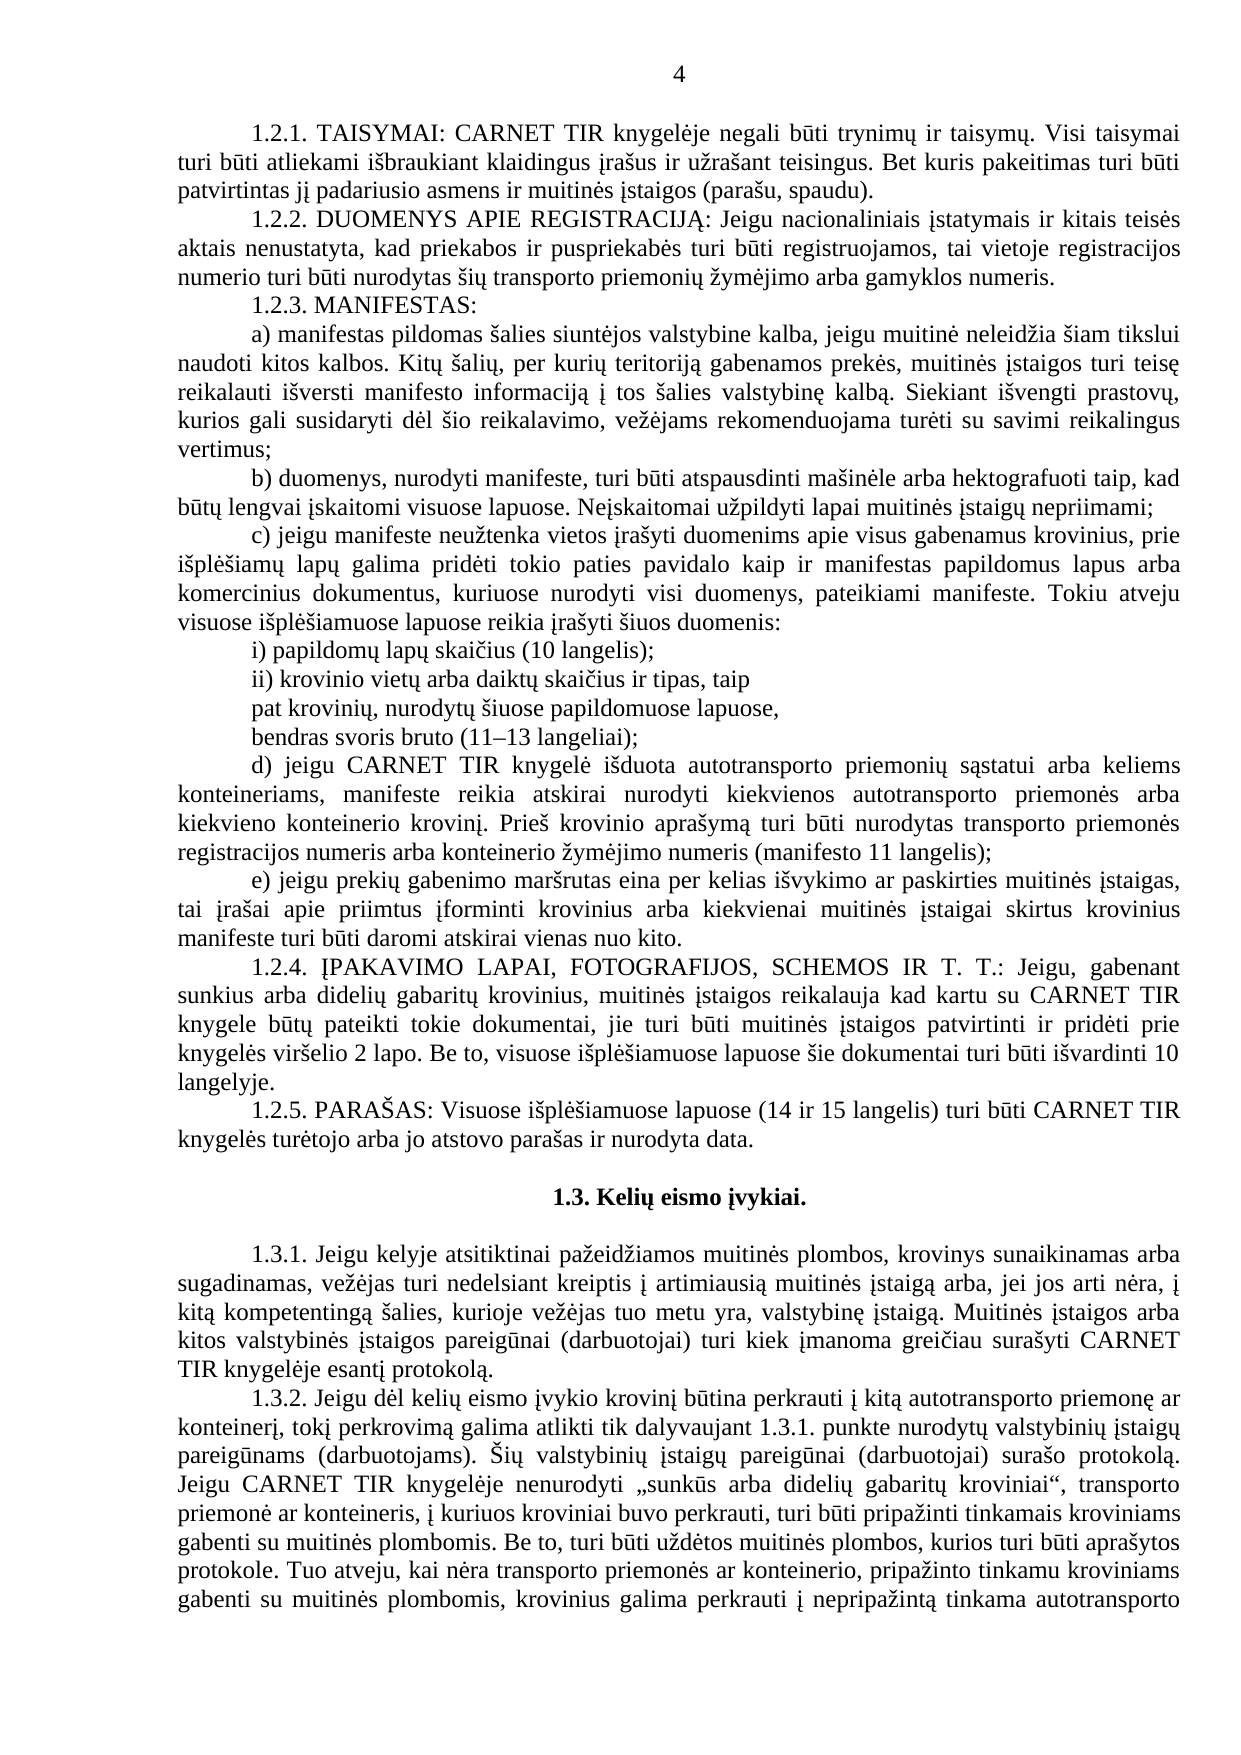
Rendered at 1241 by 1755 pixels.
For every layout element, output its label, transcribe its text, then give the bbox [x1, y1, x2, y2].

text e) jeigu prekių gabenimo maršrutas eina per kelias išvykimo ar paskirties muitinės įstaigas, tai įrašai apie priimtus įforminti krovinius arba kiekvienai muitinės įstaigai skirtus krovinius manifeste turi būti daromi atskirai vienas nuo kito. [177, 866, 1181, 952]
text 1.2.3. MANIFESTAS: [177, 291, 1181, 319]
text a) manifestas pildomas šalies siuntėjos valstybine kalba, jeigu muitinė neleidžia šiam tikslui naudoti kitos kalbos. Kitų šalių, per kurių teritoriją gabenamos prekės, muitinės įstaigos turi teisę reikalauti išversti manifesto informaciją į tos šalies valstybinę kalbą. Siekiant išvengti prastovų, kurios gali susidaryti dėl šio reikalavimo, vežėjams rekomenduojama turėti su savimi reikalingus vertimus; [177, 319, 1181, 463]
text pat krovinių, nurodytų šiuose papildomuose lapuose, [177, 693, 1181, 722]
text i) papildomų lapų skaičius (10 langelis); [177, 636, 1181, 664]
text d) jeigu CARNET TIR knygelė išduota autotransporto priemonių sąstatui arba keliems konteineriams, manifeste reikia atskirai nurodyti kiekvienos autotransporto priemonės arba kiekvieno konteinerio krovinį. Prieš krovinio aprašymą turi būti nurodytas transporto priemonės registracijos numeris arba konteinerio žymėjimo numeris (manifesto 11 langelis); [177, 751, 1181, 866]
text c) jeigu manifeste neužtenka vietos įrašyti duomenims apie visus gabenamus krovinius, prie išplėšiamų lapų galima pridėti tokio paties pavidalo kaip ir manifestas papildomus lapus arba komercinius dokumentus, kuriuose nurodyti visi duomenys, pateikiami manifeste. Tokiu atveju visuose išplėšiamuose lapuose reikia įrašyti šiuos duomenis: [177, 521, 1181, 636]
text 1.2.5. PARAŠAS: Visuose išplėšiamuose lapuose (14 ir 15 langelis) turi būti CARNET TIR knygelės turėtojo arba jo atstovo parašas ir nurodyta data. [177, 1096, 1181, 1153]
text bendras svoris bruto (11–13 langeliai); [177, 722, 1181, 751]
text 1.3.2. Jeigu dėl kelių eismo įvykio krovinį būtina perkrauti į kitą autotransporto priemonę ar konteinerį, tokį perkrovimą galima atlikti tik dalyvaujant 1.3.1. punkte nurodytų valstybinių įstaigų pareigūnams (darbuotojams). Šių valstybinių įstaigų pareigūnai (darbuotojai) surašo protokolą. Jeigu CARNET TIR knygelėje nenurodyti „sunkūs arba didelių gabaritų kroviniai“, transporto priemonė ar konteineris, į kuriuos kroviniai buvo perkrauti, turi būti pripažinti tinkamais kroviniams gabenti su muitinės plombomis. Be to, turi būti uždėtos muitinės plombos, kurios turi būti aprašytos protokole. Tuo atveju, kai nėra transporto priemonės ar konteinerio, pripažinto tinkamu kroviniams gabenti su muitinės plombomis, krovinius galima perkrauti į nepripažintą tinkama autotransporto [177, 1383, 1181, 1613]
text 1.2.4. ĮPAKAVIMO LAPAI, FOTOGRAFIJOS, SCHEMOS IR T. T.: Jeigu, gabenant sunkius arba didelių gabaritų krovinius, muitinės įstaigos reikalauja kad kartu su CARNET TIR knygele būtų pateikti tokie dokumentai, jie turi būti muitinės įstaigos patvirtinti ir pridėti prie knygelės viršelio 2 lapo. Be to, visuose išplėšiamuose lapuose šie dokumentai turi būti išvardinti 10 langelyje. [177, 952, 1181, 1096]
text ii) krovinio vietų arba daiktų skaičius ir tipas, taip [177, 664, 1181, 693]
text b) duomenys, nurodyti manifeste, turi būti atspausdinti mašinėle arba hektografuoti taip, kad būtų lengvai įskaitomi visuose lapuose. Neįskaitomai užpildyti lapai muitinės įstaigų nepriimami; [177, 463, 1181, 521]
text 1.2.1. TAISYMAI: CARNET TIR knygelėje negali būti trynimų ir taisymų. Visi taisymai turi būti atliekami išbraukiant klaidingus įrašus ir užrašant teisingus. Bet kuris pakeitimas turi būti patvirtintas jį padariusio asmens ir muitinės įstaigos (parašu, spaudu). [177, 118, 1181, 204]
text 1.3. Kelių eismo įvykiai. [177, 1182, 1181, 1211]
text 1.2.2. DUOMENYS APIE REGISTRACIJĄ: Jeigu nacionaliniais įstatymais ir kitais teisės aktais nenustatyta, kad priekabos ir puspriekabės turi būti registruojamos, tai vietoje registracijos numerio turi būti nurodytas šių transporto priemonių žymėjimo arba gamyklos numeris. [177, 204, 1181, 291]
text 1.3.1. Jeigu kelyje atsitiktinai pažeidžiamos muitinės plombos, krovinys sunaikinamas arba sugadinamas, vežėjas turi nedelsiant kreiptis į artimiausią muitinės įstaigą arba, jei jos arti nėra, į kitą kompetentingą šalies, kurioje vežėjas tuo metu yra, valstybinę įstaigą. Muitinės įstaigos arba kitos valstybinės įstaigos pareigūnai (darbuotojai) turi kiek įmanoma greičiau surašyti CARNET TIR knygelėje esantį protokolą. [177, 1239, 1181, 1383]
